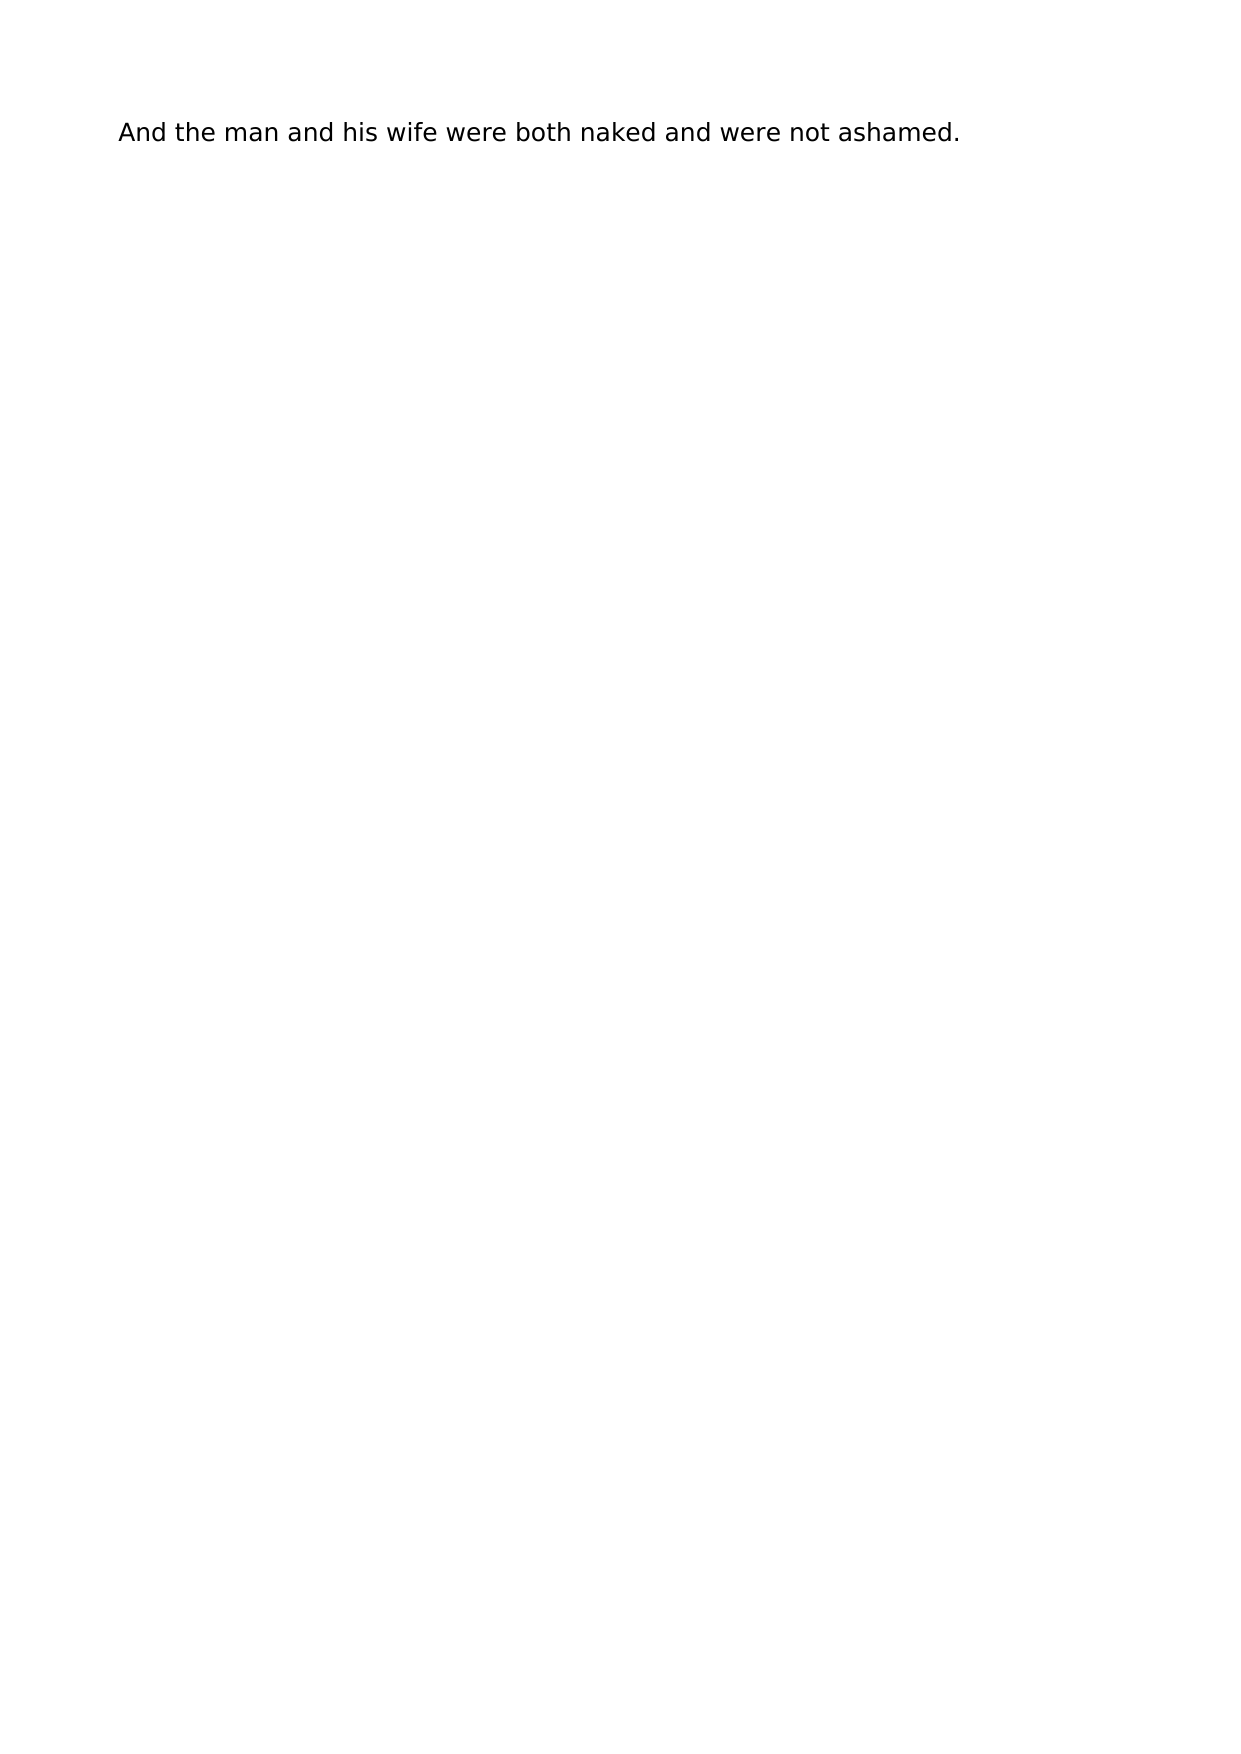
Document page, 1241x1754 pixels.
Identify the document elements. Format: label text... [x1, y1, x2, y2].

text And the man and his wife were both naked and were not ashamed. [118, 118, 1122, 147]
